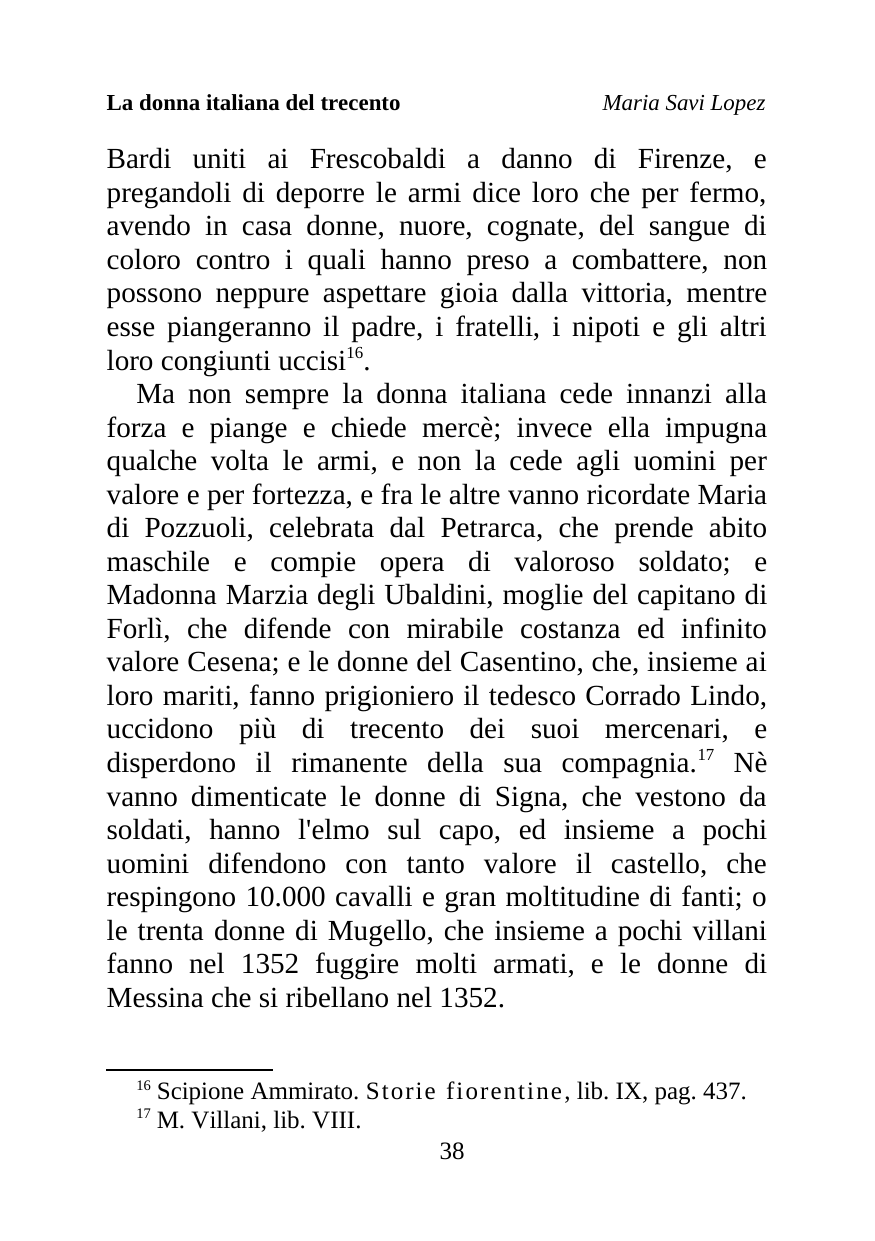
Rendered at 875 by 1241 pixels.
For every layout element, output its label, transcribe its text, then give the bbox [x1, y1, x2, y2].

text Scipione Ammirato. Storie fiorentine, lib. IX, pag. 437. [106, 1076, 768, 1105]
text Bardi uniti ai Frescobaldi a danno di Firenze, e pregandoli di deporre le armi dice loro che per fermo, avendo in casa donne, nuore, cognate, del sangue di coloro contro i quali hanno preso a combattere, non possono neppure aspettare gioia dalla vittoria, mentre esse piangeranno il padre, i fratelli, i nipoti e gli altri loro congiunti uccisi. [106, 141, 768, 376]
text M. Villani, lib. VIII. [106, 1105, 768, 1134]
text Ma non sempre la donna italiana cede innanzi alla forza e piange e chiede mercè; invece ella impugna qualche volta le armi, e non la cede agli uomini per valore e per fortezza, e fra le altre vanno ricordate Maria di Pozzuoli, celebrata dal Petrarca, che prende abito maschile e compie opera di valoroso soldato; e Madonna Marzia degli Ubaldini, moglie del capitano di Forlì, che difende con mirabile costanza ed infinito valore Cesena; e le donne del Casentino, che, insieme ai loro mariti, fanno prigioniero il tedesco Corrado Lindo, uccidono più di trecento dei suoi mercenari, e disperdono il rimanente della sua compagnia. Nè vanno dimenticate le donne di Signa, che vestono da soldati, hanno l'elmo sul capo, ed insieme a pochi uomini difendono con tanto valore il castello, che respingono 10.000 cavalli e gran moltitudine di fanti; o le trenta donne di Mugello, che insieme a pochi villani fanno nel 1352 fuggire molti armati, e le donne di Messina che si ribellano nel 1352. [106, 376, 768, 1013]
